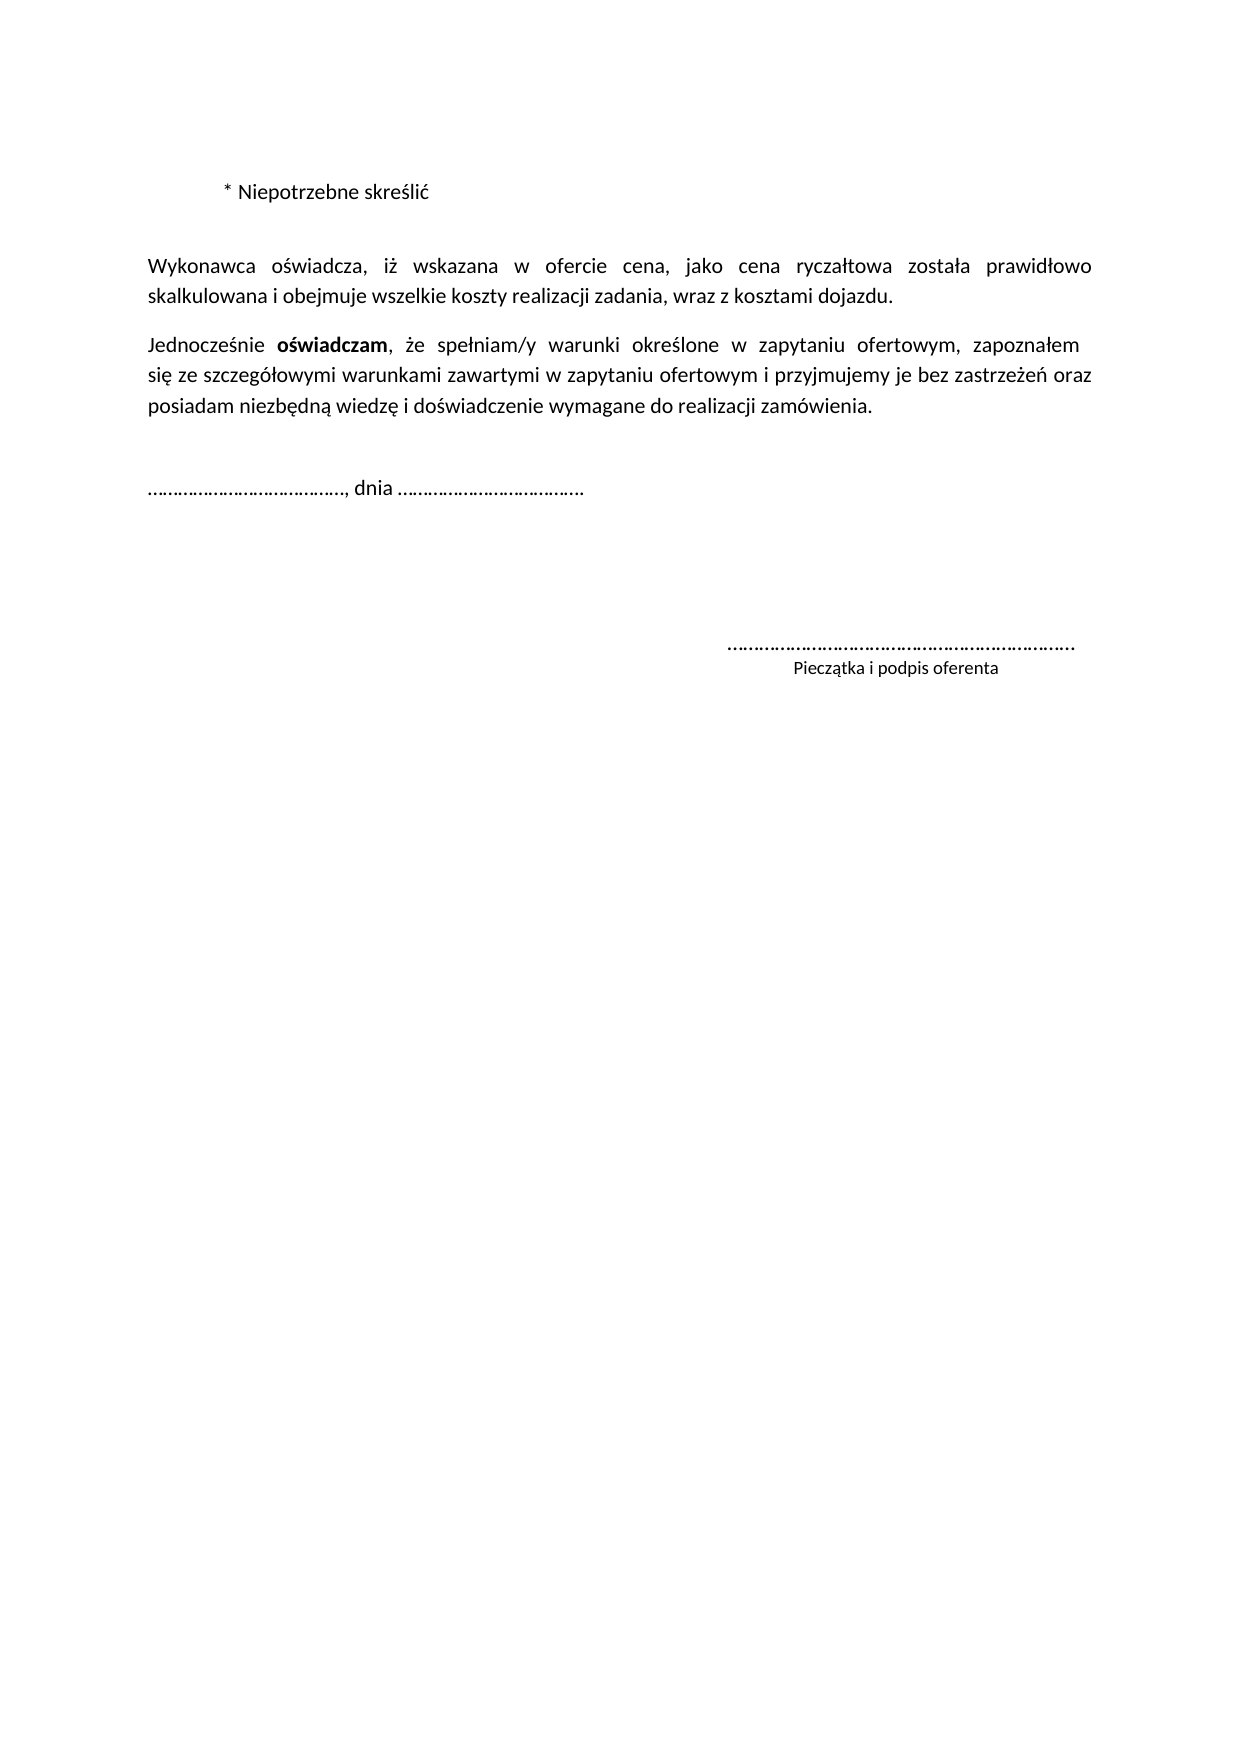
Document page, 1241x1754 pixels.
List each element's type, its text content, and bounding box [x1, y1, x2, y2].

text Pieczątka i podpis oferenta [532, 657, 1093, 679]
text …………………………………, dnia ………………………………. [148, 474, 1093, 501]
text Wykonawca oświadcza, iż wskazana w ofercie cena, jako cena ryczałtowa została prawidłowo skalkulowana i obejmuje wszelkie koszty realizacji zadania, wraz z kosztami dojazdu. [148, 252, 1093, 309]
list * Niepotrzebne skreślić [222, 178, 1093, 205]
text Jednocześnie oświadczam, że spełniam/y warunki określone w zapytaniu ofertowym, zapoznałem się ze szczegółowymi warunkami zawartymi w zapytaniu ofertowym i przyjmujemy je bez zastrzeżeń oraz posiadam niezbędną wiedzę i doświadczenie wymagane do realizacji zamówienia. [148, 331, 1093, 419]
text ………………………………………………………… [532, 628, 1093, 657]
